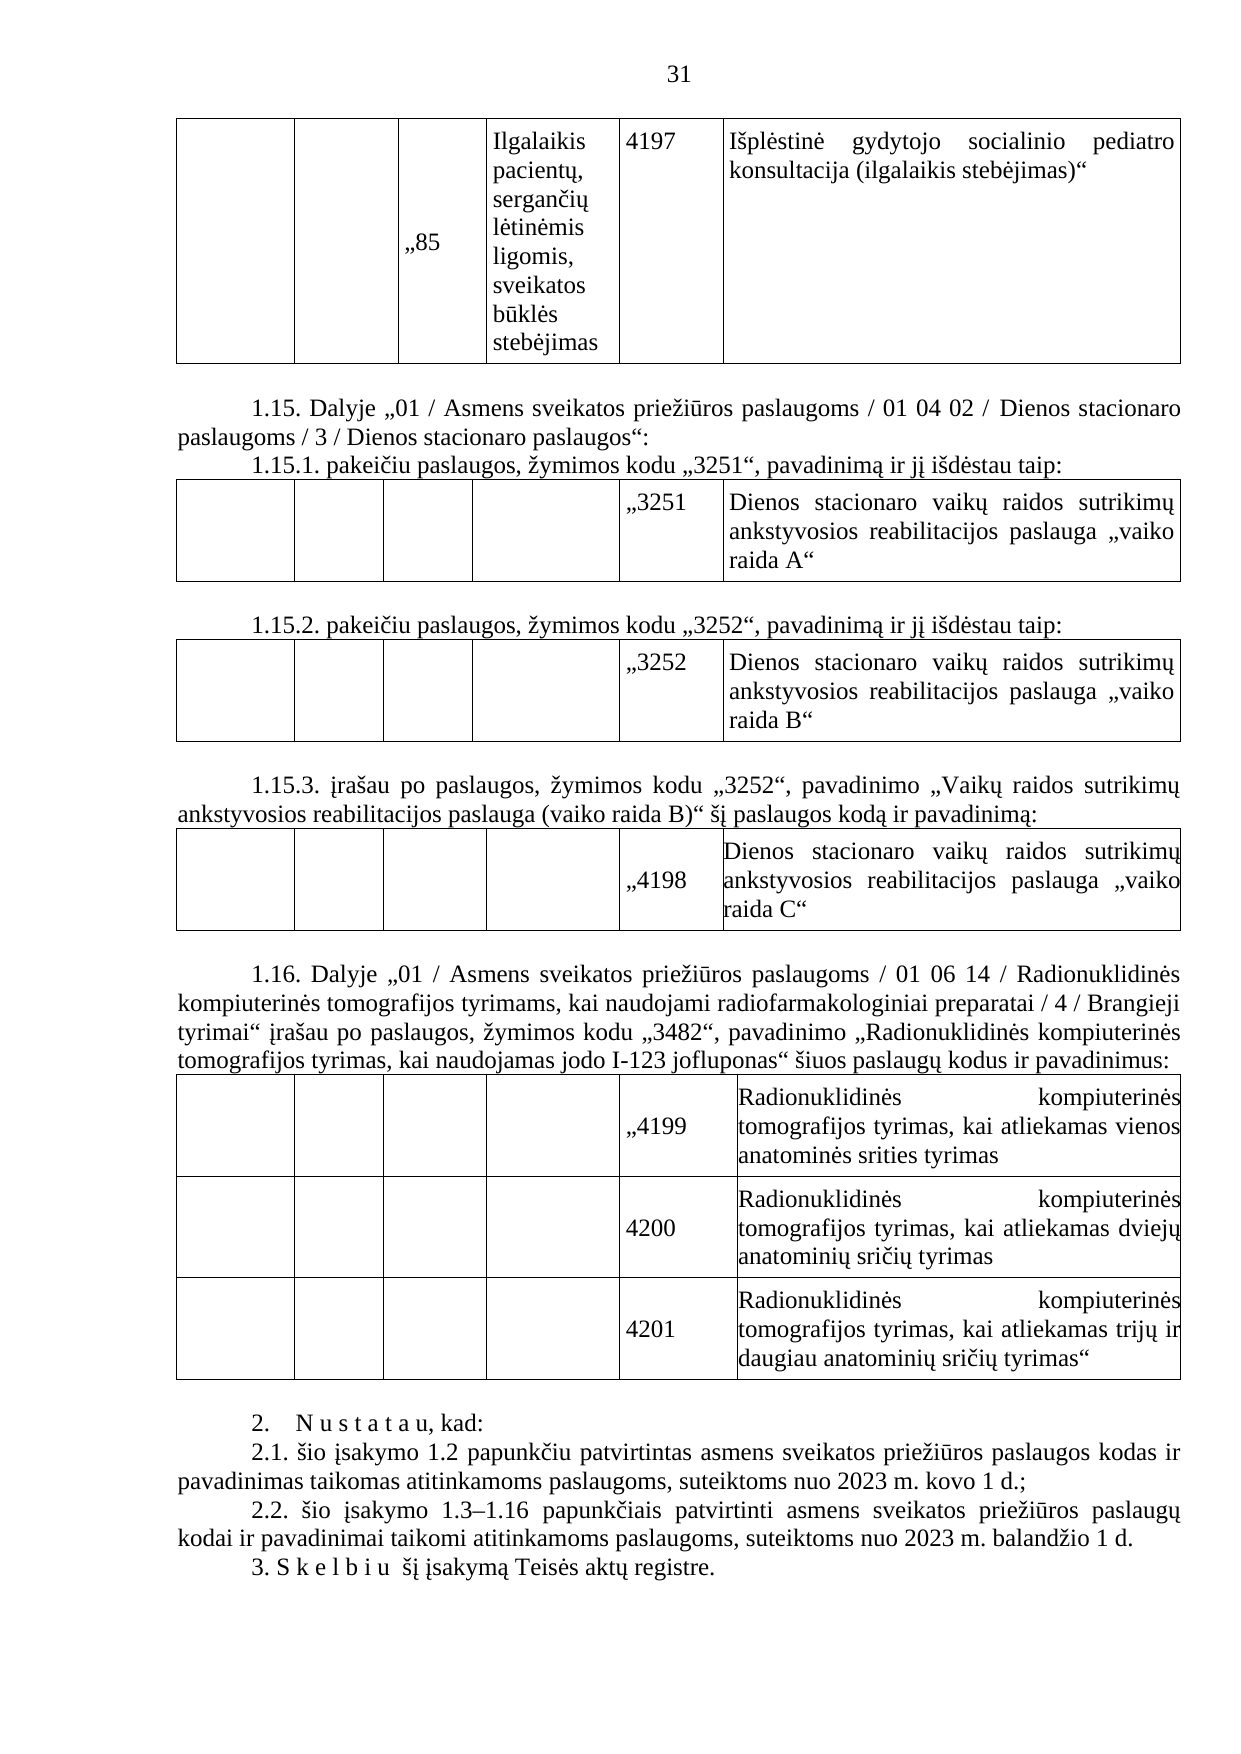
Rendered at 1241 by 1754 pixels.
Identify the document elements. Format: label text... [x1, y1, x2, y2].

table_header [295, 119, 398, 363]
text 2.1. šio įsakymo 1.2 papunkčiu patvirtintas asmens sveikatos priežiūros paslaugos kodas ir pavadinimas taikomas atitinkamoms paslaugoms, suteiktoms nuo 2023 m. kovo 1 d.; [177, 1437, 1181, 1495]
table_header [295, 1075, 383, 1176]
table_header „4198 [620, 829, 723, 929]
text 1.15.3. įrašau po paslaugos, žymimos kodu „3252“, pavadinimo „Vaikų raidos sutrikimų ankstyvosios reabilitacijos paslauga (vaiko raida B)“ šį paslaugos kodą ir pavadinimą: [177, 771, 1181, 828]
text 3. S k e l b i u šį įsakymą Teisės aktų registre. [177, 1552, 1181, 1581]
text 1.16. Dalyje „01 / Asmens sveikatos priežiūros paslaugoms / 01 06 14 / Radionuklidinės kompiuterinės tomografijos tyrimams, kai naudojami radiofarmakologiniai preparatai / 4 / Brangieji tyrimai“ įrašau po paslaugos, žymimos kodu „3482“, pavadinimo „Radionuklidinės kompiuterinės tomografijos tyrimas, kai naudojamas jodo I-123 jofluponas“ šiuos paslaugų kodus ir pavadinimus: [177, 959, 1181, 1074]
table_header [295, 829, 383, 929]
table_header Dienos stacionaro vaikų raidos sutrikimų ankstyvosios reabilitacijos paslauga „vaiko raida A“ [724, 480, 1180, 581]
table_header „4199 [620, 1075, 737, 1176]
table_header Radionuklidinės kompiuterinės tomografijos tyrimas, kai atliekamas vienos anatominės srities tyrimas [738, 1075, 1180, 1176]
text 1.15. Dalyje „01 / Asmens sveikatos priežiūros paslaugoms / 01 04 02 / Dienos stacionaro paslaugoms / 3 / Dienos stacionaro paslaugos“: [177, 393, 1181, 451]
table_header [177, 119, 294, 363]
table_header 4197 [620, 119, 723, 363]
table_cell [295, 1278, 383, 1379]
table_header [473, 640, 619, 741]
table_header [384, 829, 486, 929]
table_header Ilgalaikis pacientų, sergančių lėtinėmis ligomis, sveikatos būklės stebėjimas [487, 119, 619, 363]
table_header [177, 1075, 294, 1176]
text 2.2. šio įsakymo 1.3–1.16 papunkčiais patvirtinti asmens sveikatos priežiūros paslaugų kodai ir pavadinimai taikomi atitinkamoms paslaugoms, suteiktoms nuo 2023 m. balandžio 1 d. [177, 1495, 1181, 1552]
table_header [295, 480, 383, 581]
table_cell [177, 1177, 294, 1277]
text 1.15.1. pakeičiu paslaugos, žymimos kodu „3251“, pavadinimą ir jį išdėstau taip: [177, 451, 1181, 479]
table_header Išplėstinė gydytojo socialinio pediatro konsultacija (ilgalaikis stebėjimas)“ [724, 119, 1180, 363]
table_header [177, 480, 294, 581]
table_header [487, 1075, 619, 1176]
table_cell 4200 [620, 1177, 737, 1277]
table_header „85 [399, 119, 486, 363]
table_header [384, 1075, 486, 1176]
table_header [487, 829, 619, 929]
table_header [473, 480, 619, 581]
table_header [177, 640, 294, 741]
table_cell [487, 1278, 619, 1379]
table_header Dienos stacionaro vaikų raidos sutrikimų ankstyvosios reabilitacijos paslauga „vaiko raida B“ [724, 640, 1180, 741]
table_header „3251 [620, 480, 723, 581]
table_cell 4201 [620, 1278, 737, 1379]
text 1.15.2. pakeičiu paslaugos, žymimos kodu „3252“, pavadinimą ir jį išdėstau taip: [177, 611, 1181, 639]
text 2. N u s t a t a u, kad: [251, 1408, 1181, 1437]
table_header Dienos stacionaro vaikų raidos sutrikimų ankstyvosios reabilitacijos paslauga „vaiko raida C“ [724, 829, 1180, 929]
table_cell [177, 1278, 294, 1379]
table_header [384, 640, 472, 741]
table_header „3252 [620, 640, 723, 741]
table_header [177, 829, 294, 929]
table_cell [384, 1278, 486, 1379]
table_cell [295, 1177, 383, 1277]
table_cell [487, 1177, 619, 1277]
table_cell Radionuklidinės kompiuterinės tomografijos tyrimas, kai atliekamas dviejų anatominių sričių tyrimas [738, 1177, 1180, 1277]
table_header [295, 640, 383, 741]
table_cell Radionuklidinės kompiuterinės tomografijos tyrimas, kai atliekamas trijų ir daugiau anatominių sričių tyrimas“ [738, 1278, 1180, 1379]
table_cell [384, 1177, 486, 1277]
table_header [384, 480, 472, 581]
